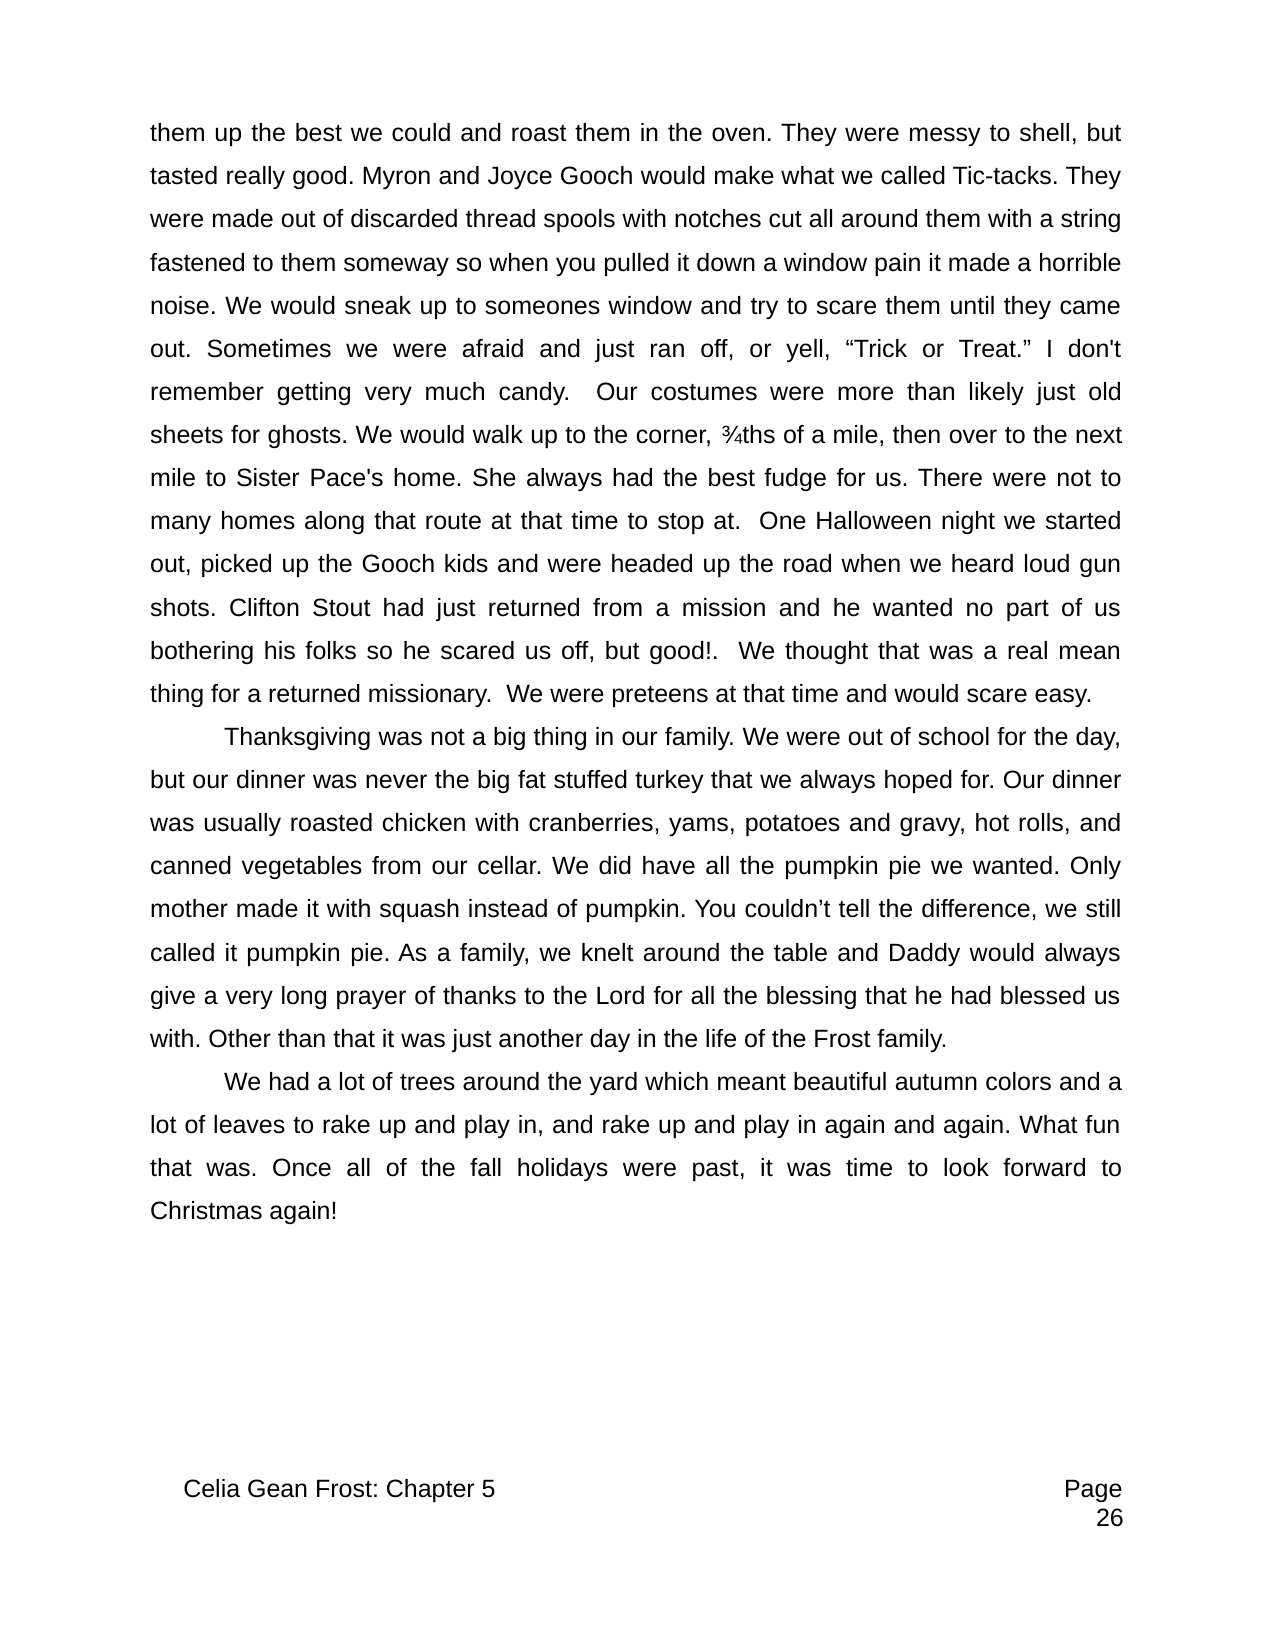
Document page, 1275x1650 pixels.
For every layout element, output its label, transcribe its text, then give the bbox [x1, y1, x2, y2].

text them up the best we could and roast them in the oven. They were messy to shell, but tasted really good. Myron and Joyce Gooch would make what we called Tic-tacks. They were made out of discarded thread spools with notches cut all around them with a string fastened to them someway so when you pulled it down a window pain it made a horrible noise. We would sneak up to someones window and try to scare them until they came out. Sometimes we were afraid and just ran off, or yell, “Trick or Treat.” I don't remember getting very much candy. Our costumes were more than likely just old sheets for ghosts. We would walk up to the corner, ¾ths of a mile, then over to the next mile to Sister Pace's home. She always had the best fudge for us. There were not to many homes along that route at that time to stop at. One Halloween night we started out, picked up the Gooch kids and were headed up the road when we heard loud gun shots. Clifton Stout had just returned from a mission and he wanted no part of us bothering his folks so he scared us off, but good!. We thought that was a real mean thing for a returned missionary. We were preteens at that time and would scare easy. [150, 118, 1123, 707]
text We had a lot of trees around the yard which meant beautiful autumn colors and a lot of leaves to rake up and play in, and rake up and play in again and again. What fun that was. Once all of the fall holidays were past, it was time to look forward to Christmas again! [150, 1067, 1123, 1225]
text Thanksgiving was not a big thing in our family. We were out of school for the day, but our dinner was never the big fat stuffed turkey that we always hoped for. Our dinner was usually roasted chicken with cranberries, yams, potatoes and gravy, hot rolls, and canned vegetables from our cellar. We did have all the pumpkin pie we wanted. Only mother made it with squash instead of pumpkin. You couldn’t tell the difference, we still called it pumpkin pie. As a family, we knelt around the table and Daddy would always give a very long prayer of thanks to the Lord for all the blessing that he had blessed us with. Other than that it was just another day in the life of the Frost family. [150, 722, 1123, 1052]
